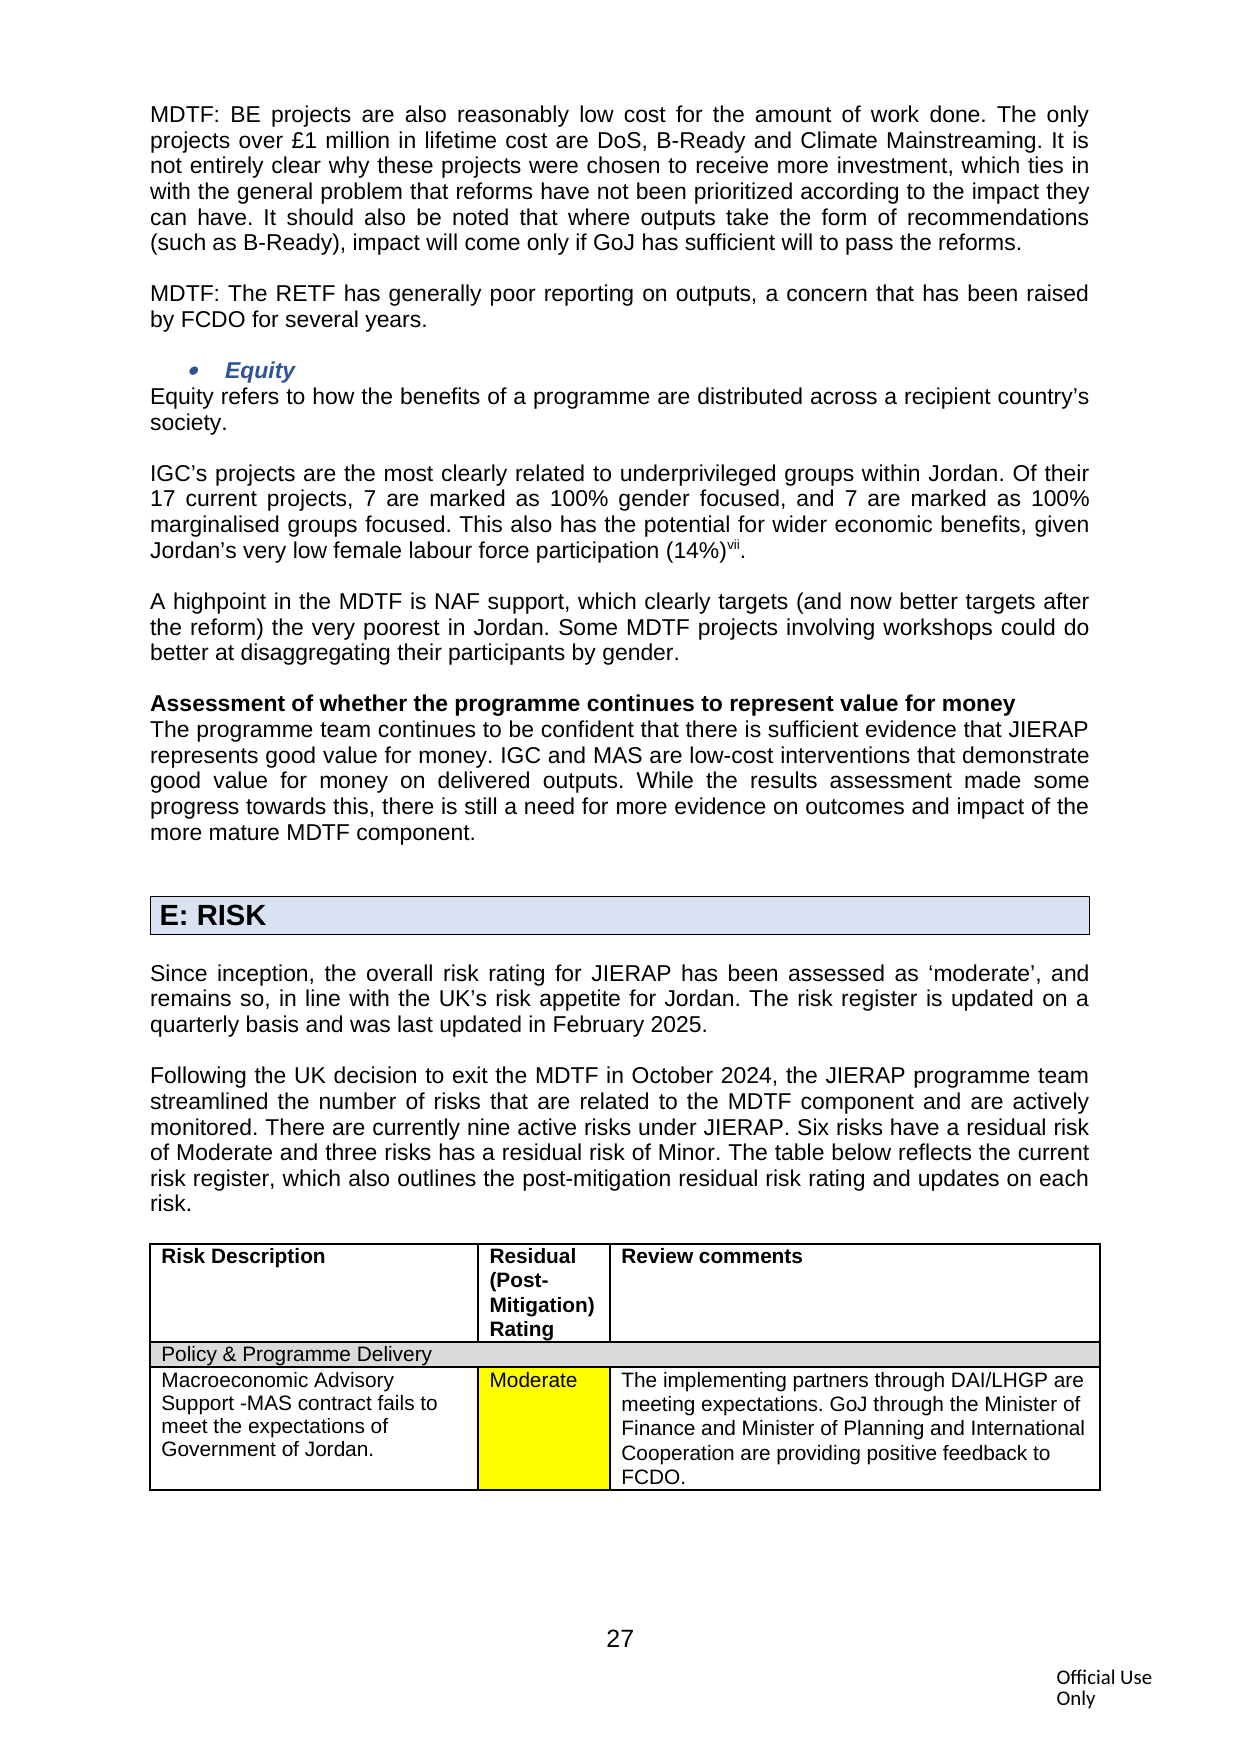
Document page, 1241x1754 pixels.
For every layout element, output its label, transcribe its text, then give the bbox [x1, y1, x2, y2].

table_header Risk Description [151, 1245, 477, 1341]
table_cell Macroeconomic Advisory Support -MAS contract fails to meet the expectations of Government of Jordan. [151, 1368, 477, 1489]
text MDTF: The RETF has generally poor reporting on outputs, a concern that has been raised by FCDO for several years. [150, 281, 1090, 332]
text The programme team continues to be confident that there is sufficient evidence that JIERAP represents good value for money. IGC and MAS are low-cost interventions that demonstrate good value for money on delivered outputs. While the results assessment made some progress towards this, there is still a need for more evidence on outcomes and impact of the more mature MDTF component. [150, 717, 1090, 845]
text Following the UK decision to exit the MDTF in October 2024, the JIERAP programme team streamlined the number of risks that are related to the MDTF component and are actively monitored. There are currently nine active risks under JIERAP. Six risks have a residual risk of Moderate and three risks has a residual risk of Minor. The table below reflects the current risk register, which also outlines the post-mitigation residual risk rating and updates on each risk. [150, 1063, 1090, 1217]
text A highpoint in the MDTF is NAF support, which clearly targets (and now better targets after the reform) the very poorest in Jordan. Some MDTF projects involving workshops could do better at disaggregating their participants by gender. [150, 588, 1090, 665]
text Assessment of whether the programme continues to represent value for money [150, 691, 1090, 717]
table_cell The implementing partners through DAI/LHGP are meeting expectations. GoJ through the Minister of Finance and Minister of Planning and International Cooperation are providing positive feedback to FCDO. [611, 1368, 1099, 1489]
text Since inception, the overall risk rating for JIERAP has been assessed as ‘moderate’, and remains so, in line with the UK’s risk appetite for Jordan. The risk register is updated on a quarterly basis and was last updated in February 2025. [150, 961, 1090, 1037]
text IGC’s projects are the most clearly related to underprivileged groups within Jordan. Of their 17 current projects, 7 are marked as 100% gender focused, and 7 are marked as 100% marginalised groups focused. This also has the potential for wider economic benefits, given Jordan’s very low female labour force participation (14%). [150, 460, 1090, 563]
list Equity [187, 358, 1090, 383]
text MDTF: BE projects are also reasonably low cost for the amount of work done. The only projects over £1 million in lifetime cost are DoS, B-Ready and Climate Mainstreaming. It is not entirely clear why these projects were chosen to receive more investment, which ties in with the general problem that reforms have not been prioritized according to the impact they can have. It should also be noted that where outputs take the form of recommendations (such as B-Ready), impact will come only if GoJ has sufficient will to pass the reforms. [150, 102, 1090, 255]
table_header Review comments [611, 1245, 1099, 1341]
table_header Residual (Post-Mitigation) Rating [479, 1245, 609, 1341]
text E: RISK [151, 897, 1089, 934]
table_cell Policy & Programme Delivery [151, 1343, 1099, 1366]
text Equity refers to how the benefits of a programme are distributed across a recipient country’s society. [150, 383, 1090, 435]
table_cell Moderate [479, 1368, 609, 1489]
